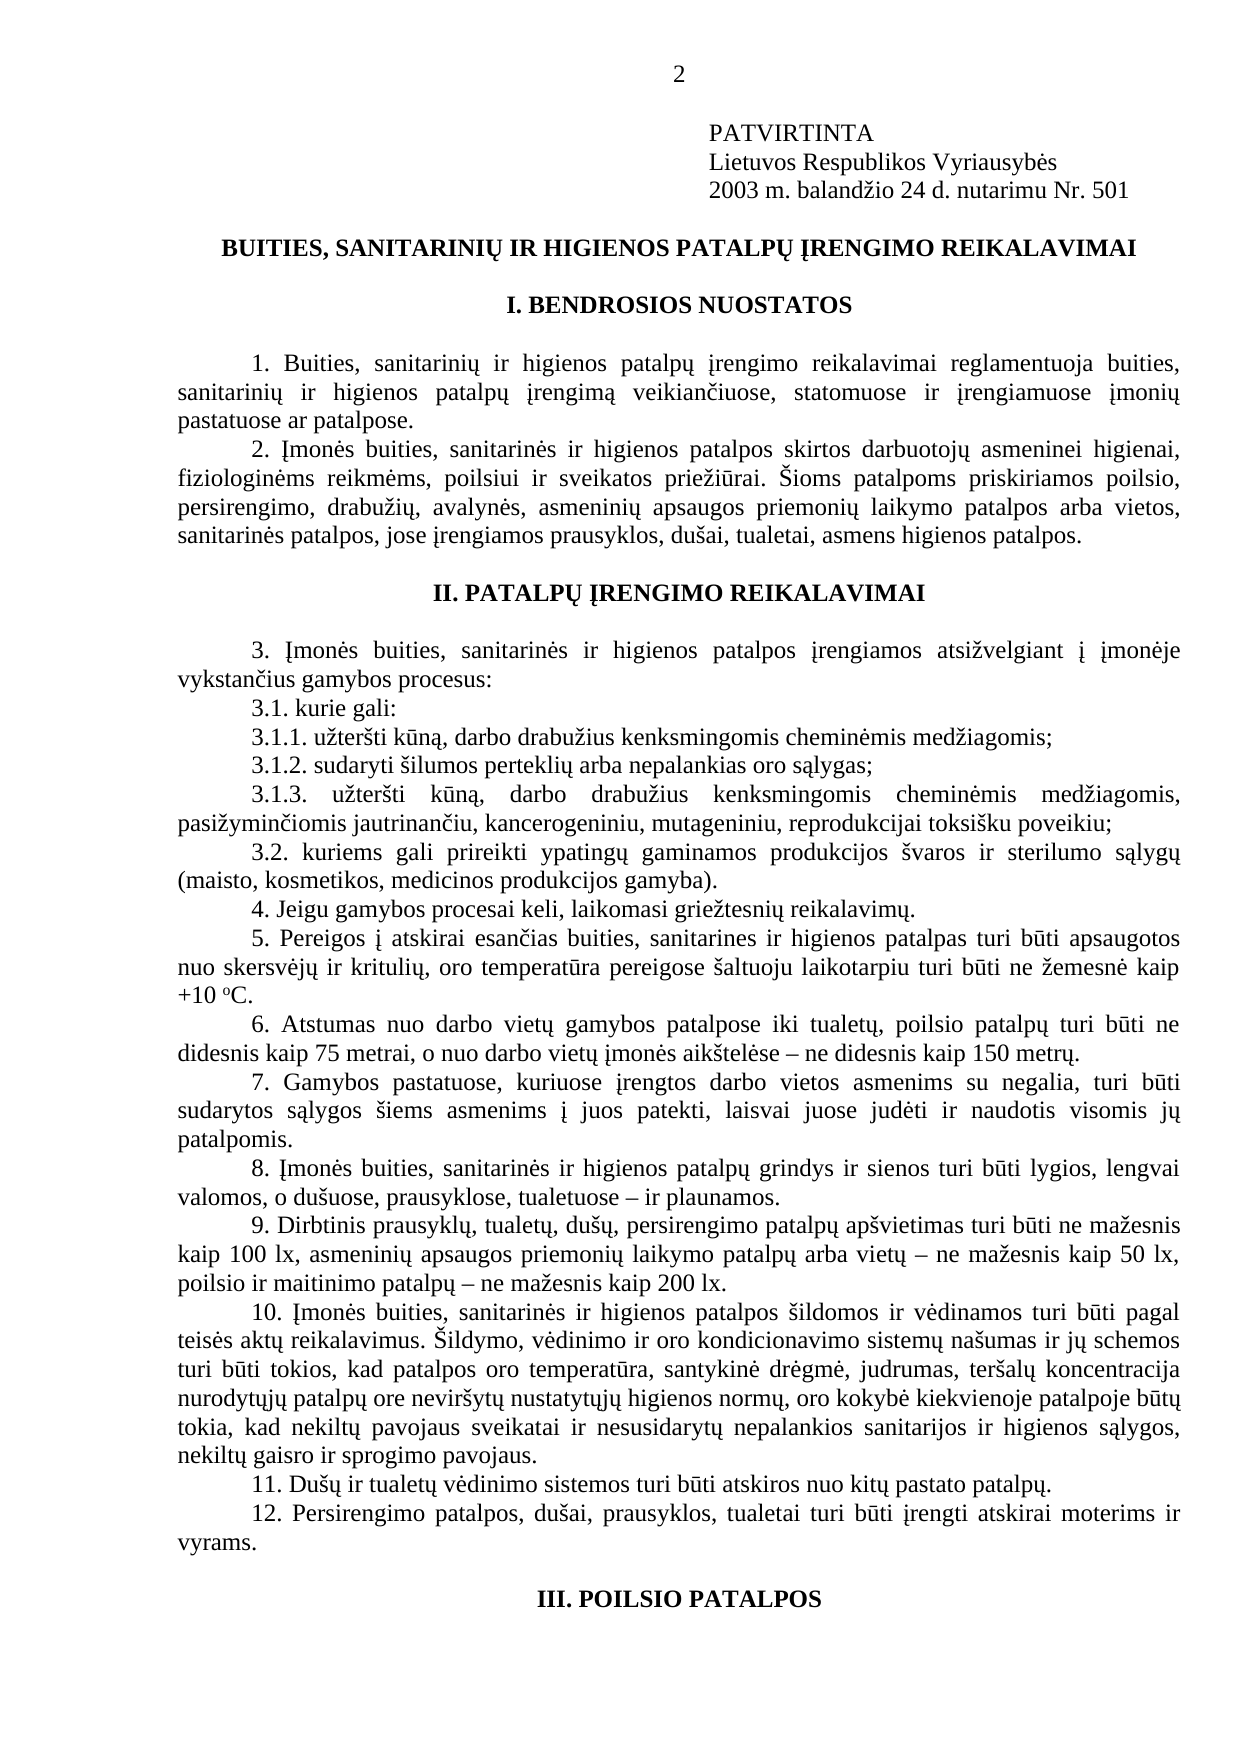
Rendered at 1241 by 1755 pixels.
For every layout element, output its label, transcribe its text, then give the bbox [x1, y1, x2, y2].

text III. POILSIO PATALPOS [177, 1584, 1181, 1613]
text 1. Buities, sanitarinių ir higienos patalpų įrengimo reikalavimai reglamentuoja buities, sanitarinių ir higienos patalpų įrengimą veikiančiuose, statomuose ir įrengiamuose įmonių pastatuose ar patalpose. [177, 348, 1181, 434]
text 4. Jeigu gamybos procesai keli, laikomasi griežtesnių reikalavimų. [177, 894, 1181, 923]
text 6. Atstumas nuo darbo vietų gamybos patalpose iki tualetų, poilsio patalpų turi būti ne didesnis kaip 75 metrai, o nuo darbo vietų įmonės aikštelėse – ne didesnis kaip 150 metrų. [177, 1009, 1181, 1067]
text BUITIES, SANITARINIŲ IR HIGIENOS PATALPŲ ĮRENGIMO REIKALAVIMAI [177, 233, 1181, 262]
text 9. Dirbtinis prausyklų, tualetų, dušų, persirengimo patalpų apšvietimas turi būti ne mažesnis kaip 100 lx, asmeninių apsaugos priemonių laikymo patalpų arba vietų – ne mažesnis kaip 50 lx, poilsio ir maitinimo patalpų – ne mažesnis kaip 200 lx. [177, 1211, 1181, 1297]
text 3.1.2. sudaryti šilumos perteklių arba nepalankias oro sąlygas; [177, 751, 1181, 779]
text 3. Įmonės buities, sanitarinės ir higienos patalpos įrengiamos atsižvelgiant į įmonėje vykstančius gamybos procesus: [177, 636, 1181, 693]
text 3.1. kurie gali: [177, 693, 1181, 722]
text 3.1.3. užteršti kūną, darbo drabužius kenksmingomis cheminėmis medžiagomis, pasižyminčiomis jautrinančiu, kancerogeniniu, mutageniniu, reprodukcijai toksišku poveikiu; [177, 779, 1181, 837]
text I. BENDROSIOS NUOSTATOS [177, 291, 1181, 319]
text PATVIRTINTA [709, 118, 1181, 147]
text 11. Dušų ir tualetų vėdinimo sistemos turi būti atskiros nuo kitų pastato patalpų. [177, 1469, 1181, 1498]
text 10. Įmonės buities, sanitarinės ir higienos patalpos šildomos ir vėdinamos turi būti pagal teisės aktų reikalavimus. Šildymo, vėdinimo ir oro kondicionavimo sistemų našumas ir jų schemos turi būti tokios, kad patalpos oro temperatūra, santykinė drėgmė, judrumas, teršalų koncentracija nurodytųjų patalpų ore neviršytų nustatytųjų higienos normų, oro kokybė kiekvienoje patalpoje būtų tokia, kad nekiltų pavojaus sveikatai ir nesusidarytų nepalankios sanitarijos ir higienos sąlygos, nekiltų gaisro ir sprogimo pavojaus. [177, 1297, 1181, 1469]
text 8. Įmonės buities, sanitarinės ir higienos patalpų grindys ir sienos turi būti lygios, lengvai valomos, o dušuose, prausyklose, tualetuose – ir plaunamos. [177, 1153, 1181, 1211]
text Lietuvos Respublikos Vyriausybės [177, 147, 1181, 176]
text 2003 m. balandžio 24 d. nutarimu Nr. 501 [177, 176, 1181, 204]
text 3.1.1. užteršti kūną, darbo drabužius kenksmingomis cheminėmis medžiagomis; [177, 722, 1181, 751]
text II. PATALPŲ ĮRENGIMO REIKALAVIMAI [177, 578, 1181, 607]
text 3.2. kuriems gali prireikti ypatingų gaminamos produkcijos švaros ir sterilumo sąlygų (maisto, kosmetikos, medicinos produkcijos gamyba). [177, 837, 1181, 894]
text 2. Įmonės buities, sanitarinės ir higienos patalpos skirtos darbuotojų asmeninei higienai, fiziologinėms reikmėms, poilsiui ir sveikatos priežiūrai. Šioms patalpoms priskiriamos poilsio, persirengimo, drabužių, avalynės, asmeninių apsaugos priemonių laikymo patalpos arba vietos, sanitarinės patalpos, jose įrengiamos prausyklos, dušai, tualetai, asmens higienos patalpos. [177, 434, 1181, 549]
text 12. Persirengimo patalpos, dušai, prausyklos, tualetai turi būti įrengti atskirai moterims ir vyrams. [177, 1498, 1181, 1556]
text 5. Pereigos į atskirai esančias buities, sanitarines ir higienos patalpas turi būti apsaugotos nuo skersvėjų ir kritulių, oro temperatūra pereigose šaltuoju laikotarpiu turi būti ne žemesnė kaip +10 oC. [177, 923, 1181, 1009]
text 7. Gamybos pastatuose, kuriuose įrengtos darbo vietos asmenims su negalia, turi būti sudarytos sąlygos šiems asmenims į juos patekti, laisvai juose judėti ir naudotis visomis jų patalpomis. [177, 1067, 1181, 1153]
